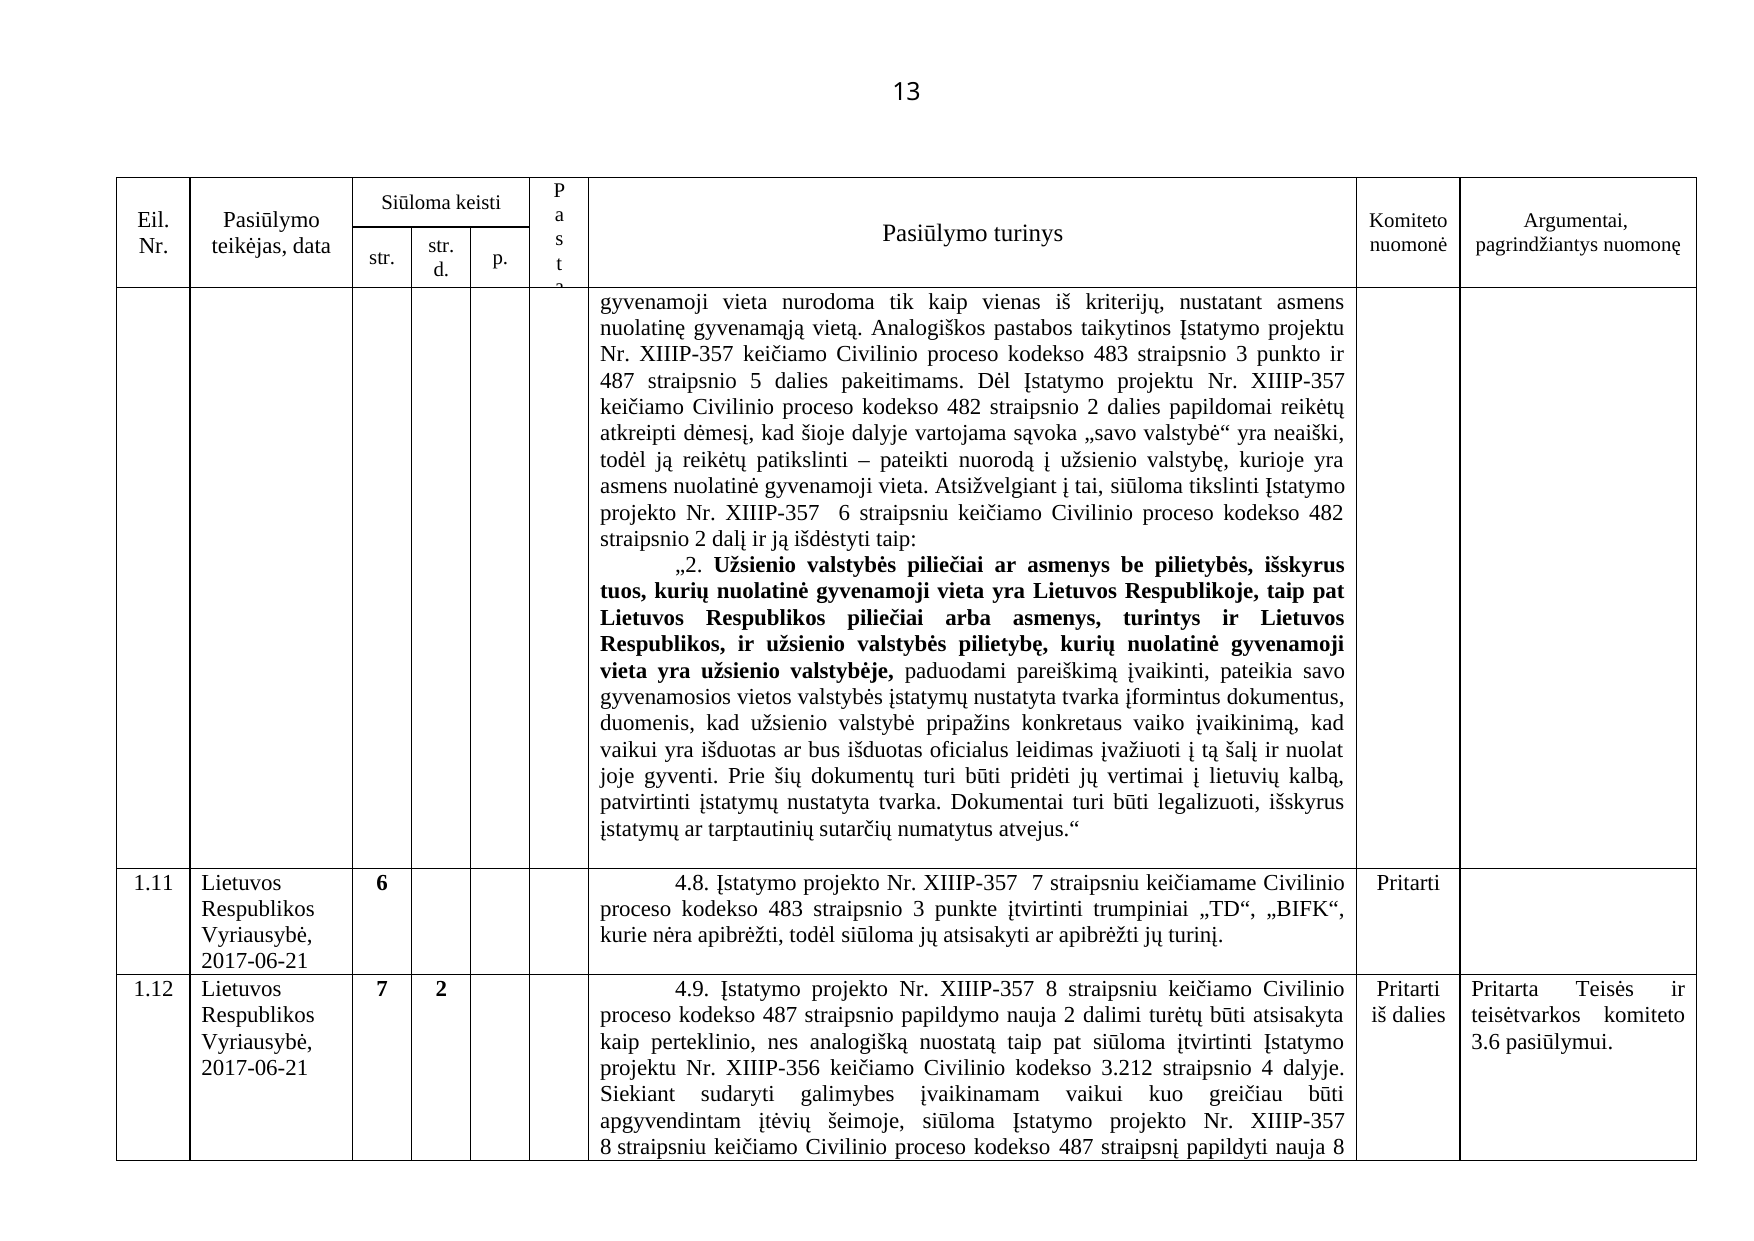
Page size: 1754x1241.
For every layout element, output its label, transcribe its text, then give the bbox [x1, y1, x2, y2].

table_cell Pritarta Teisės ir teisėtvarkos komiteto 3.6 pasiūlymui. [1461, 975, 1696, 1159]
table_cell 4.9. Įstatymo projekto Nr. XIIIP-357 8 straipsniu keičiamo Civilinio proceso kodekso 487 straipsnio papildymo nauja 2 dalimi turėtų būti atsisakyta kaip perteklinio, nes analogišką nuostatą taip pat siūloma įtvirtinti Įstatymo projektu Nr. XIIIP-356 keičiamo Civilinio kodekso 3.212 straipsnio 4 dalyje. Siekiant sudaryti galimybes įvaikinamam vaikui kuo greičiau būti apgyvendintam įtėvių šeimoje, siūloma Įstatymo projekto Nr. XIIIP-357 8 straipsniu keičiamo Civilinio proceso kodekso 487 straipsnį papildyti nauja 8 [589, 975, 1356, 1159]
table_header Komiteto nuomonė [1357, 178, 1459, 287]
table_cell [471, 975, 529, 1159]
table_header Pasiūlymo teikėjas, data [191, 178, 352, 287]
table_header Siūloma keisti [353, 178, 529, 226]
table_cell [530, 975, 588, 1159]
table_cell str. [353, 228, 411, 287]
table_cell p. [471, 228, 529, 287]
table_cell 2 [412, 975, 470, 1159]
table_header Pasiūlymo turinys [589, 178, 1356, 287]
table_cell [1461, 869, 1696, 974]
table_cell 7 [353, 975, 411, 1159]
table_cell [530, 288, 588, 867]
table_cell [191, 288, 352, 867]
table_cell [412, 288, 470, 867]
table_cell Pritarti iš dalies [1357, 975, 1459, 1159]
table_cell [1357, 288, 1459, 867]
table_cell [471, 869, 529, 974]
table_cell [1461, 288, 1696, 867]
table_cell [117, 288, 189, 867]
table_cell [353, 288, 411, 867]
table_cell Lietuvos Respublikos Vyriausybė, 2017-06-21 [191, 869, 352, 974]
table_cell str. d. [412, 228, 470, 287]
table_cell 1.11 [117, 869, 189, 974]
table_cell Lietuvos Respublikos Vyriausybė, 2017-06-21 [191, 975, 352, 1159]
table_header Eil. Nr. [117, 178, 189, 287]
table_header Argumentai, pagrindžiantys nuomonę [1461, 178, 1696, 287]
table_cell [530, 869, 588, 974]
table_cell 6 [353, 869, 411, 974]
table_cell 4.8. Įstatymo projekto Nr. XIIIP-357 7 straipsniu keičiamame Civilinio proceso kodekso 483 straipsnio 3 punkte įtvirtinti trumpiniai „TD“, „BIFK“, kurie nėra apibrėžti, todėl siūloma jų atsisakyti ar apibrėžti jų turinį. [589, 869, 1356, 974]
table_cell [471, 288, 529, 867]
table_cell gyvenamoji vieta nurodoma tik kaip vienas iš kriterijų, nustatant asmens nuolatinę gyvenamąją vietą. Analogiškos pastabos taikytinos Įstatymo projektu Nr. XIIIP-357 keičiamo Civilinio proceso kodekso 483 straipsnio 3 punkto ir 487 straipsnio 5 dalies pakeitimams. Dėl Įstatymo projektu Nr. XIIIP-357 keičiamo Civilinio proceso kodekso 482 straipsnio 2 dalies papildomai reikėtų atkreipti dėmesį, kad šioje dalyje vartojama sąvoka „savo valstybė“ yra neaiški, todėl ją reikėtų patikslinti – pateikti nuorodą į užsienio valstybę, kurioje yra asmens nuolatinė gyvenamoji vieta. Atsižvelgiant į tai, siūloma tikslinti Įstatymo projekto Nr. XIIIP-357 6 straipsniu keičiamo Civilinio proceso kodekso 482 straipsnio 2 dalį ir ją išdėstyti taip: „2. Užsienio valstybės piliečiai ar asmenys be pilietybės, išskyrus tuos, kurių nuolatinė gyvenamoji vieta yra Lietuvos Respublikoje, taip pat Lietuvos Respublikos piliečiai arba asmenys, turintys ir Lietuvos Respublikos, ir užsienio valstybės pilietybę, kurių nuolatinė gyvenamoji vieta yra užsienio valstybėje, paduodami pareiškimą įvaikinti, pateikia savo gyvenamosios vietos valstybės įstatymų nustatyta tvarka įformintus dokumentus, duomenis, kad užsienio valstybė pripažins konkretaus vaiko įvaikinimą, kad vaikui yra išduotas ar bus išduotas oficialus leidimas įvažiuoti į tą šalį ir nuolat joje gyventi. Prie šių dokumentų turi būti pridėti jų vertimai į lietuvių kalbą, patvirtinti įstatymų nustatyta tvarka. Dokumentai turi būti legalizuoti, išskyrus įstatymų ar tarptautinių sutarčių numatytus atvejus.“ [589, 288, 1356, 867]
table_cell 1.12 [117, 975, 189, 1159]
table_header Pastabos [530, 178, 588, 287]
table_cell [412, 869, 470, 974]
table_cell Pritarti [1357, 869, 1459, 974]
